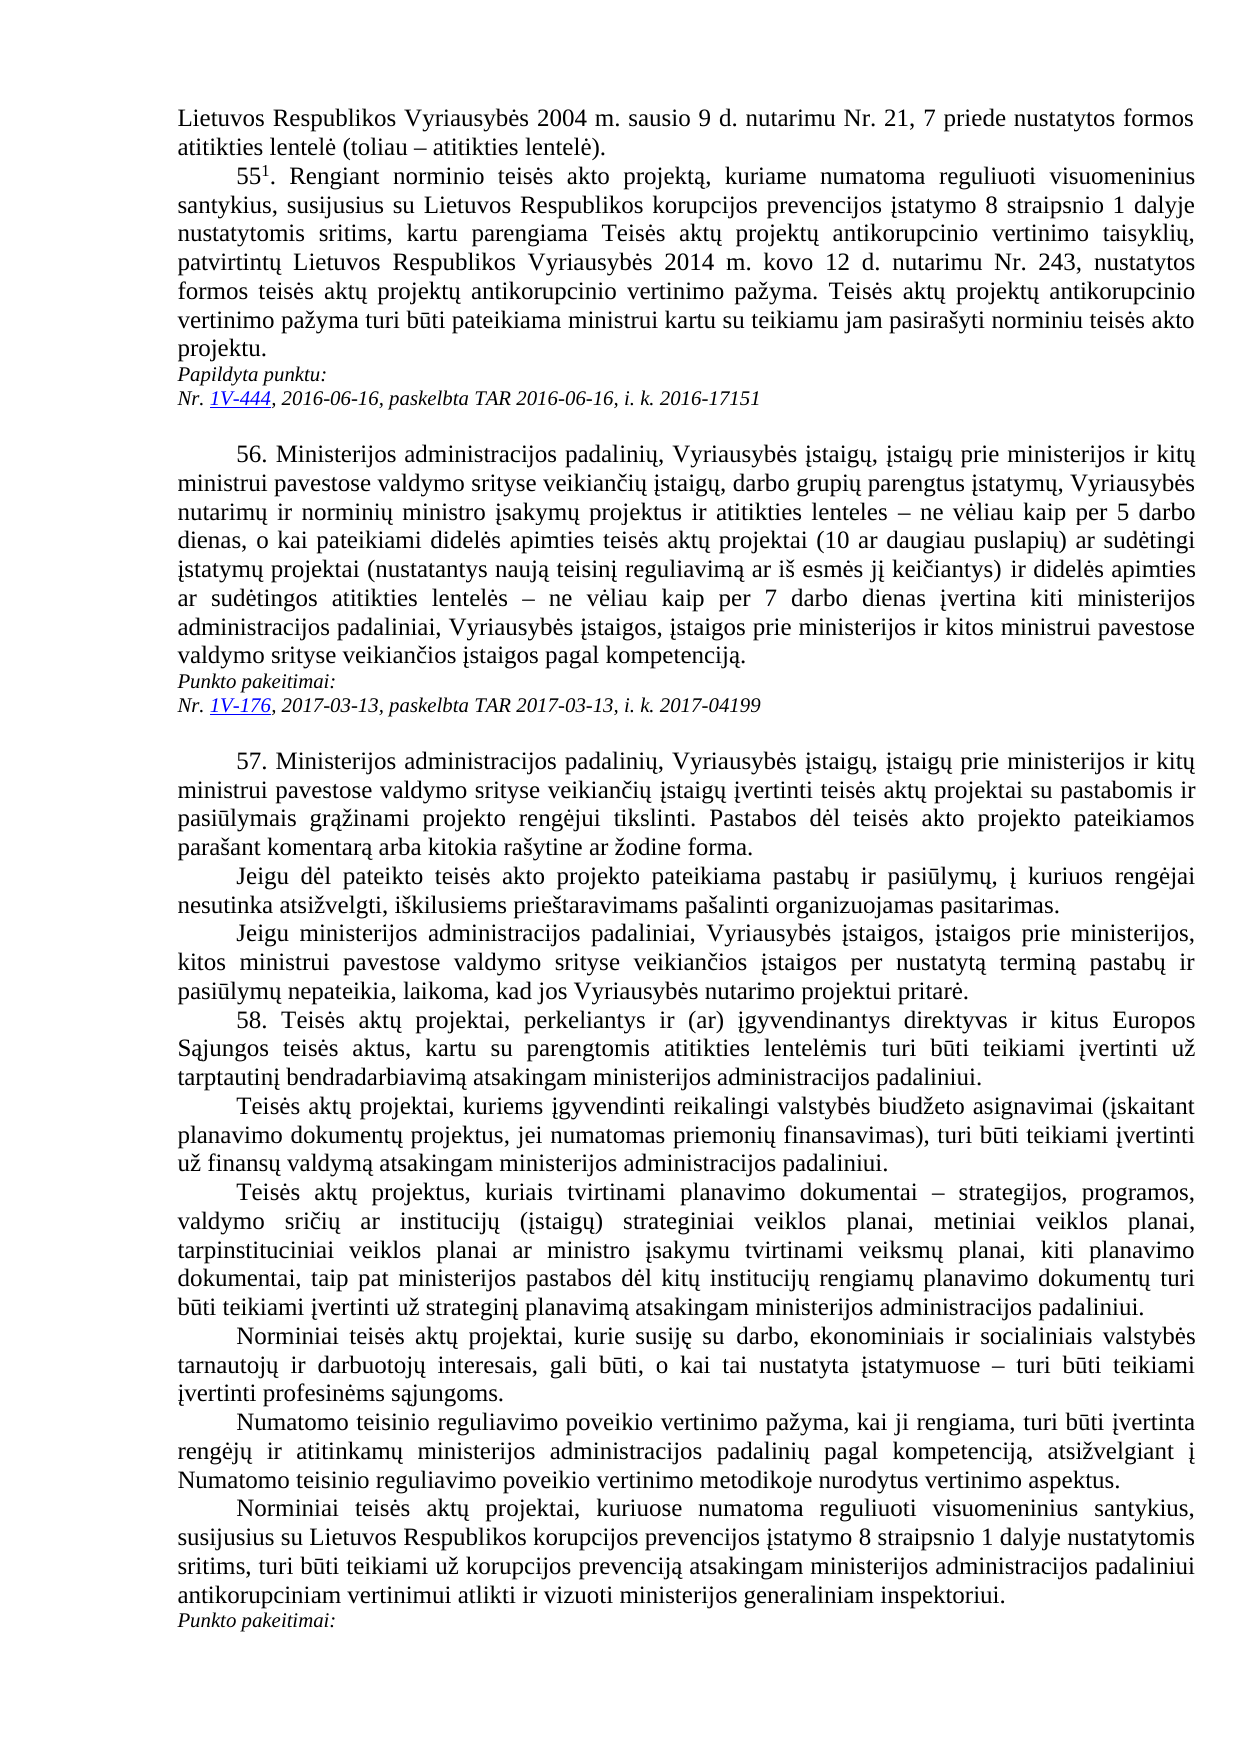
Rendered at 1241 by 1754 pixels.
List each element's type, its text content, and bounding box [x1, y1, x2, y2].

text Norminiai teisės aktų projektai, kurie susiję su darbo, ekonominiais ir socialiniais valstybės tarnautojų ir darbuotojų interesais, gali būti, o kai tai nustatyta įstatymuose – turi būti teikiami įvertinti profesinėms sąjungoms. [177, 1321, 1196, 1407]
text Jeigu ministerijos administracijos padaliniai, Vyriausybės įstaigos, įstaigos prie ministerijos, kitos ministrui pavestose valdymo srityse veikiančios įstaigos per nustatytą terminą pastabų ir pasiūlymų nepateikia, laikoma, kad jos Vyriausybės nutarimo projektui pritarė. [177, 918, 1196, 1005]
text 56. Ministerijos administracijos padalinių, Vyriausybės įstaigų, įstaigų prie ministerijos ir kitų ministrui pavestose valdymo srityse veikiančių įstaigų, darbo grupių parengtus įstatymų, Vyriausybės nutarimų ir norminių ministro įsakymų projektus ir atitikties lenteles – ne vėliau kaip per 5 darbo dienas, o kai pateikiami didelės apimties teisės aktų projektai (10 ar daugiau puslapių) ar sudėtingi įstatymų projektai (nustatantys naują teisinį reguliavimą ar iš esmės jį keičiantys) ir didelės apimties ar sudėtingos atitikties lentelės – ne vėliau kaip per 7 darbo dienas įvertina kiti ministerijos administracijos padaliniai, Vyriausybės įstaigos, įstaigos prie ministerijos ir kitos ministrui pavestose valdymo srityse veikiančios įstaigos pagal kompetenciją. [177, 439, 1196, 669]
text Nr. 1V-444, 2016-06-16, paskelbta TAR 2016-06-16, i. k. 2016-17151 [177, 386, 1196, 410]
text Norminiai teisės aktų projektai, kuriuose numatoma reguliuoti visuomeninius santykius, susijusius su Lietuvos Respublikos korupcijos prevencijos įstatymo 8 straipsnio 1 dalyje nustatytomis sritims, turi būti teikiami už korupcijos prevenciją atsakingam ministerijos administracijos padaliniui antikorupciniam vertinimui atlikti ir vizuoti ministerijos generaliniam inspektoriui. [177, 1493, 1196, 1608]
text Teisės aktų projektus, kuriais tvirtinami planavimo dokumentai – strategijos, programos, valdymo sričių ar institucijų (įstaigų) strateginiai veiklos planai, metiniai veiklos planai, tarpinstituciniai veiklos planai ar ministro įsakymu tvirtinami veiksmų planai, kiti planavimo dokumentai, taip pat ministerijos pastabos dėl kitų institucijų rengiamų planavimo dokumentų turi būti teikiami įvertinti už strateginį planavimą atsakingam ministerijos administracijos padaliniui. [177, 1177, 1196, 1321]
text Papildyta punktu: [177, 362, 1196, 386]
text Punkto pakeitimai: [177, 669, 1196, 693]
text 58. Teisės aktų projektai, perkeliantys ir (ar) įgyvendinantys direktyvas ir kitus Europos Sąjungos teisės aktus, kartu su parengtomis atitikties lentelėmis turi būti teikiami įvertinti už tarptautinį bendradarbiavimą atsakingam ministerijos administracijos padaliniui. [177, 1005, 1196, 1091]
text 57. Ministerijos administracijos padalinių, Vyriausybės įstaigų, įstaigų prie ministerijos ir kitų ministrui pavestose valdymo srityse veikiančių įstaigų įvertinti teisės aktų projektai su pastabomis ir pasiūlymais grąžinami projekto rengėjui tikslinti. Pastabos dėl teisės akto projekto pateikiamos parašant komentarą arba kitokia rašytine ar žodine forma. [177, 746, 1196, 861]
text Numatomo teisinio reguliavimo poveikio vertinimo pažyma, kai ji rengiama, turi būti įvertinta rengėjų ir atitinkamų ministerijos administracijos padalinių pagal kompetenciją, atsižvelgiant į Numatomo teisinio reguliavimo poveikio vertinimo metodikoje nurodytus vertinimo aspektus. [177, 1407, 1196, 1493]
text 551. Rengiant norminio teisės akto projektą, kuriame numatoma reguliuoti visuomeninius santykius, susijusius su Lietuvos Respublikos korupcijos prevencijos įstatymo 8 straipsnio 1 dalyje nustatytomis sritims, kartu parengiama Teisės aktų projektų antikorupcinio vertinimo taisyklių, patvirtintų Lietuvos Respublikos Vyriausybės 2014 m. kovo 12 d. nutarimu Nr. 243, nustatytos formos teisės aktų projektų antikorupcinio vertinimo pažyma. Teisės aktų projektų antikorupcinio vertinimo pažyma turi būti pateikiama ministrui kartu su teikiamu jam pasirašyti norminiu teisės akto projektu. [177, 161, 1196, 362]
text Teisės aktų projektai, kuriems įgyvendinti reikalingi valstybės biudžeto asignavimai (įskaitant planavimo dokumentų projektus, jei numatomas priemonių finansavimas), turi būti teikiami įvertinti už finansų valdymą atsakingam ministerijos administracijos padaliniui. [177, 1091, 1196, 1177]
text Punkto pakeitimai: [177, 1608, 1196, 1632]
text Jeigu dėl pateikto teisės akto projekto pateikiama pastabų ir pasiūlymų, į kuriuos rengėjai nesutinka atsižvelgti, iškilusiems prieštaravimams pašalinti organizuojamas pasitarimas. [177, 861, 1196, 918]
text Lietuvos Respublikos Vyriausybės 2004 m. sausio 9 d. nutarimu Nr. 21, 7 priede nustatytos formos atitikties lentelė (toliau – atitikties lentelė). [177, 103, 1196, 161]
text Nr. 1V-176, 2017-03-13, paskelbta TAR 2017-03-13, i. k. 2017-04199 [177, 693, 1196, 717]
